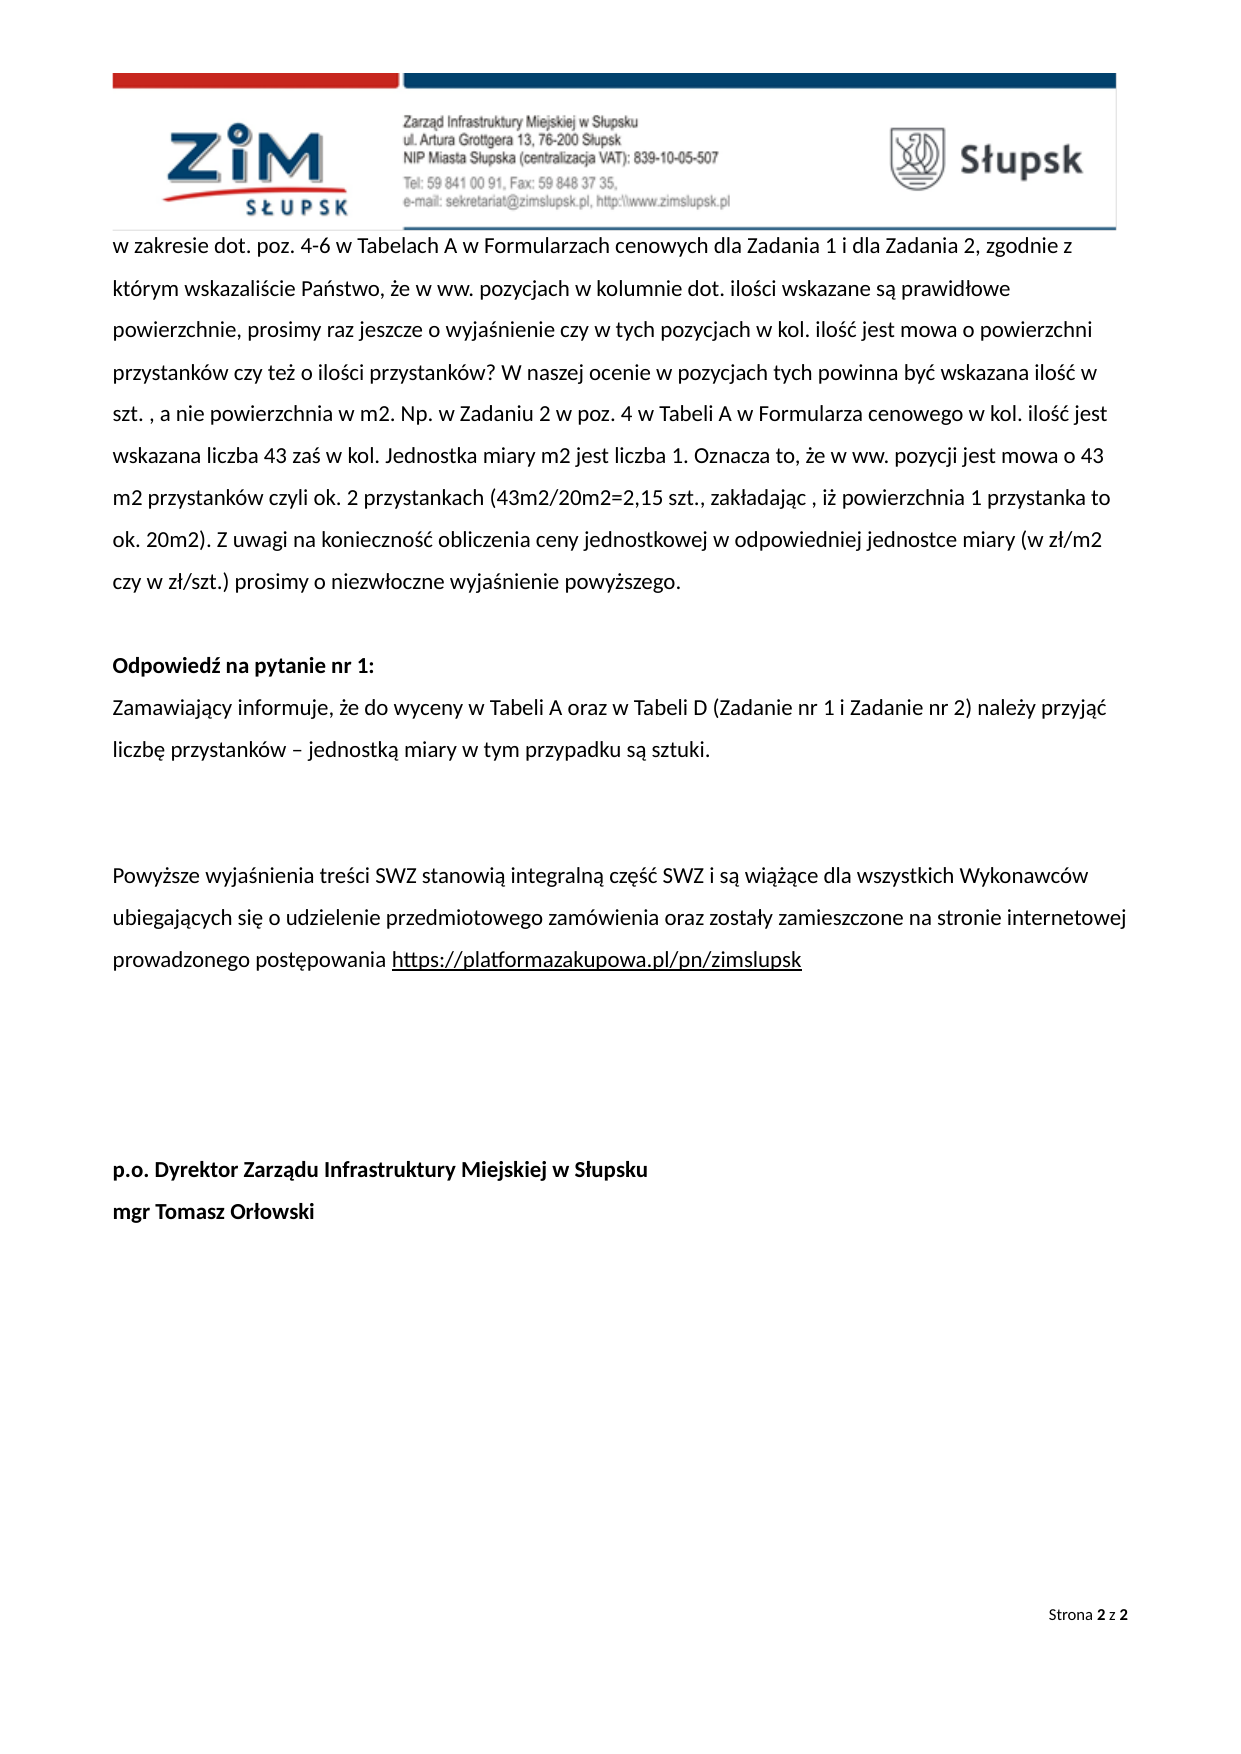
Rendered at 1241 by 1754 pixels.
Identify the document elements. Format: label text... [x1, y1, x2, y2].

text mgr Tomasz Orłowski [112, 1197, 1128, 1225]
text w zakresie dot. poz. 4-6 w Tabelach A w Formularzach cenowych dla Zadania 1 i dla Zadania 2, zgodnie z którym wskazaliście Państwo, że w ww. pozycjach w kolumnie dot. ilości wskazane są prawidłowe powierzchnie, prosimy raz jeszcze o wyjaśnienie czy w tych pozycjach w kol. ilość jest mowa o powierzchni przystanków czy też o ilości przystanków? W naszej ocenie w pozycjach tych powinna być wskazana ilość w szt. , a nie powierzchnia w m2. Np. w Zadaniu 2 w poz. 4 w Tabeli A w Formularza cenowego w kol. ilość jest wskazana liczba 43 zaś w kol. Jednostka miary m2 jest liczba 1. Oznacza to, że w ww. pozycji jest mowa o 43 m2 przystanków czyli ok. 2 przystankach (43m2/20m2=2,15 szt., zakładając , iż powierzchnia 1 przystanka to ok. 20m2). Z uwagi na konieczność obliczenia ceny jednostkowej w odpowiedniej jednostce miary (w zł/m2 czy w zł/szt.) prosimy o niezwłoczne wyjaśnienie powyższego. [112, 232, 1128, 596]
text Powyższe wyjaśnienia treści SWZ stanowią integralną część SWZ i są wiążące dla wszystkich Wykonawców ubiegających się o udzielenie przedmiotowego zamówienia oraz zostały zamieszczone na stronie internetowej prowadzonego postępowania https://platformazakupowa.pl/pn/zimslupsk [112, 861, 1128, 973]
text Zamawiający informuje, że do wyceny w Tabeli A oraz w Tabeli D (Zadanie nr 1 i Zadanie nr 2) należy przyjąć liczbę przystanków – jednostką miary w tym przypadku są sztuki. [112, 693, 1128, 763]
text p.o. Dyrektor Zarządu Infrastruktury Miejskiej w Słupsku [112, 1155, 1128, 1183]
text Odpowiedź na pytanie nr 1: [112, 651, 1128, 679]
